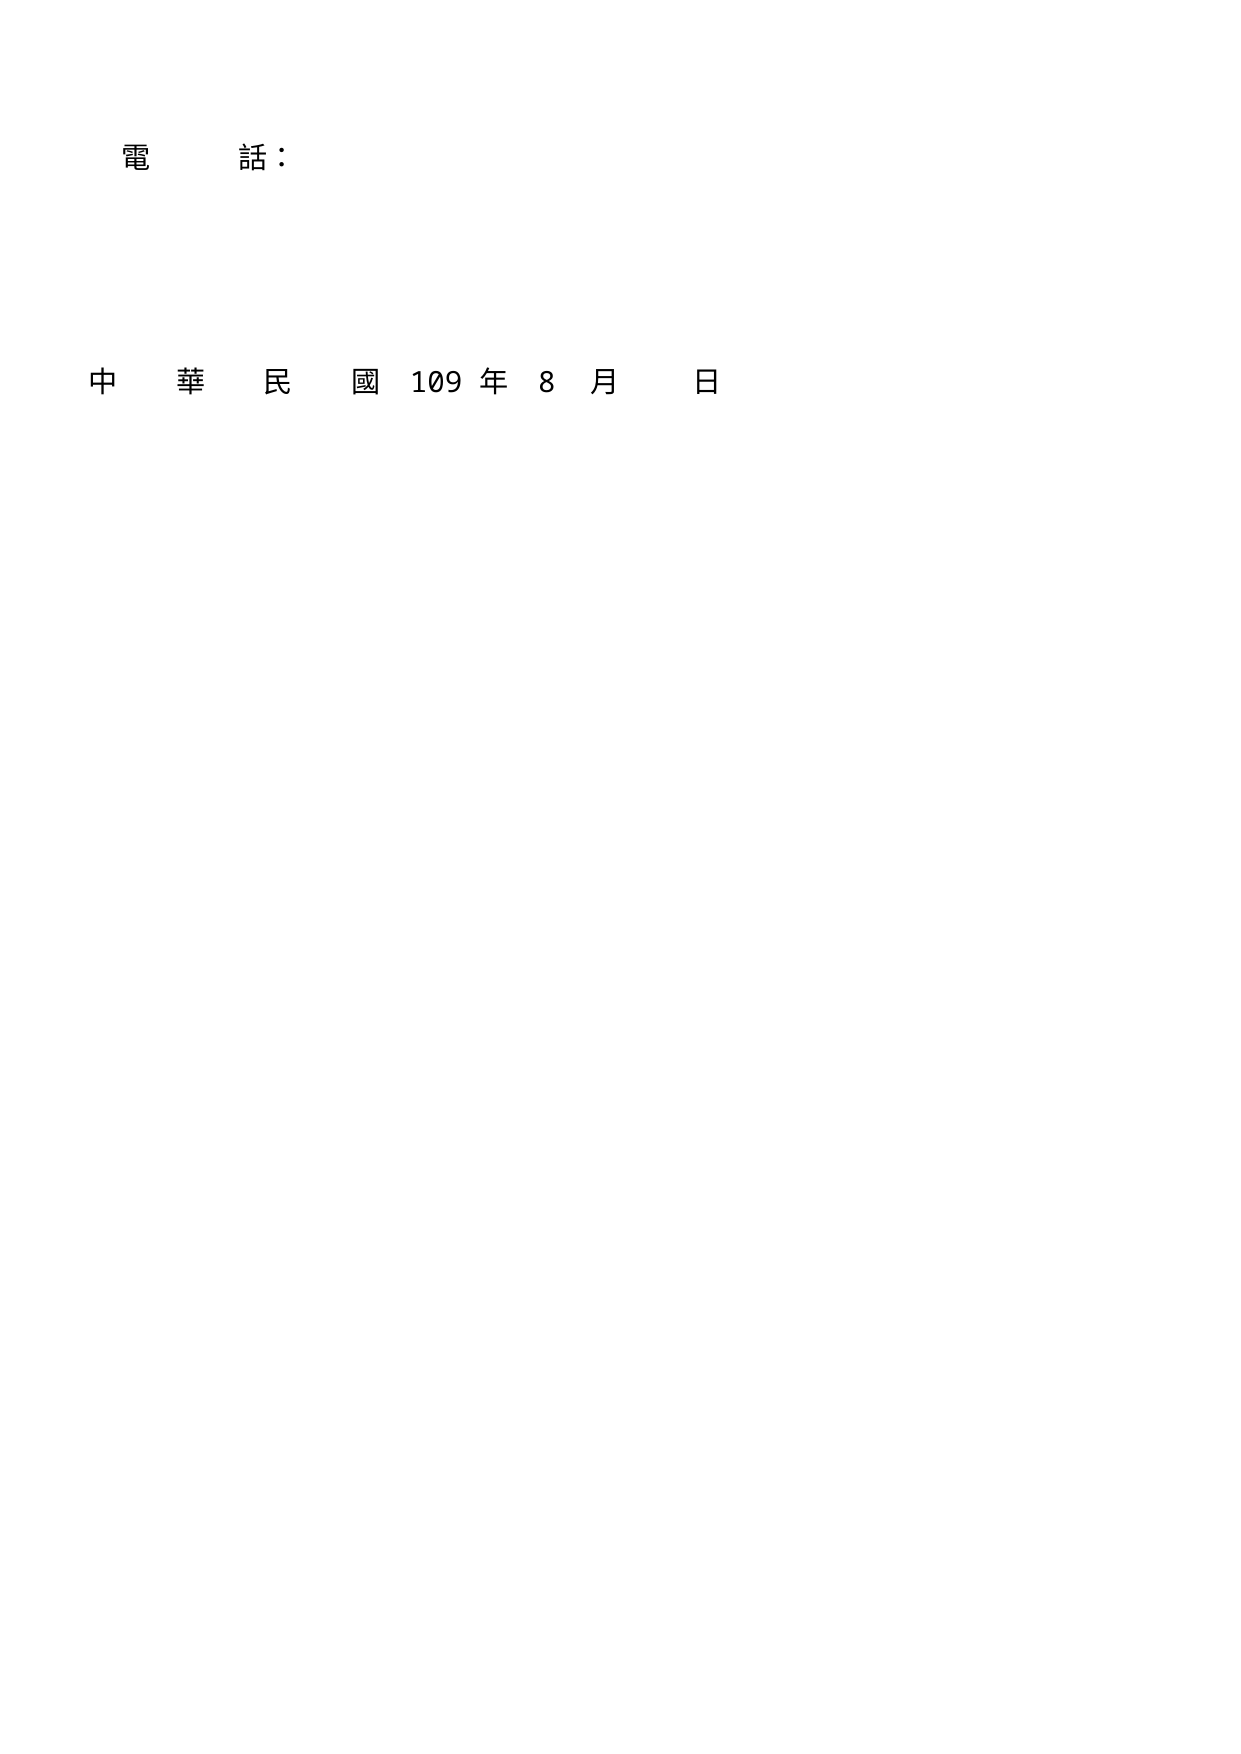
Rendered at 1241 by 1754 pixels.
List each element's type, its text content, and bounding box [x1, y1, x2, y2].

text 電 話： [89, 114, 1126, 177]
text 中 華 民 國 109 年 8 月 日 [89, 358, 1152, 401]
